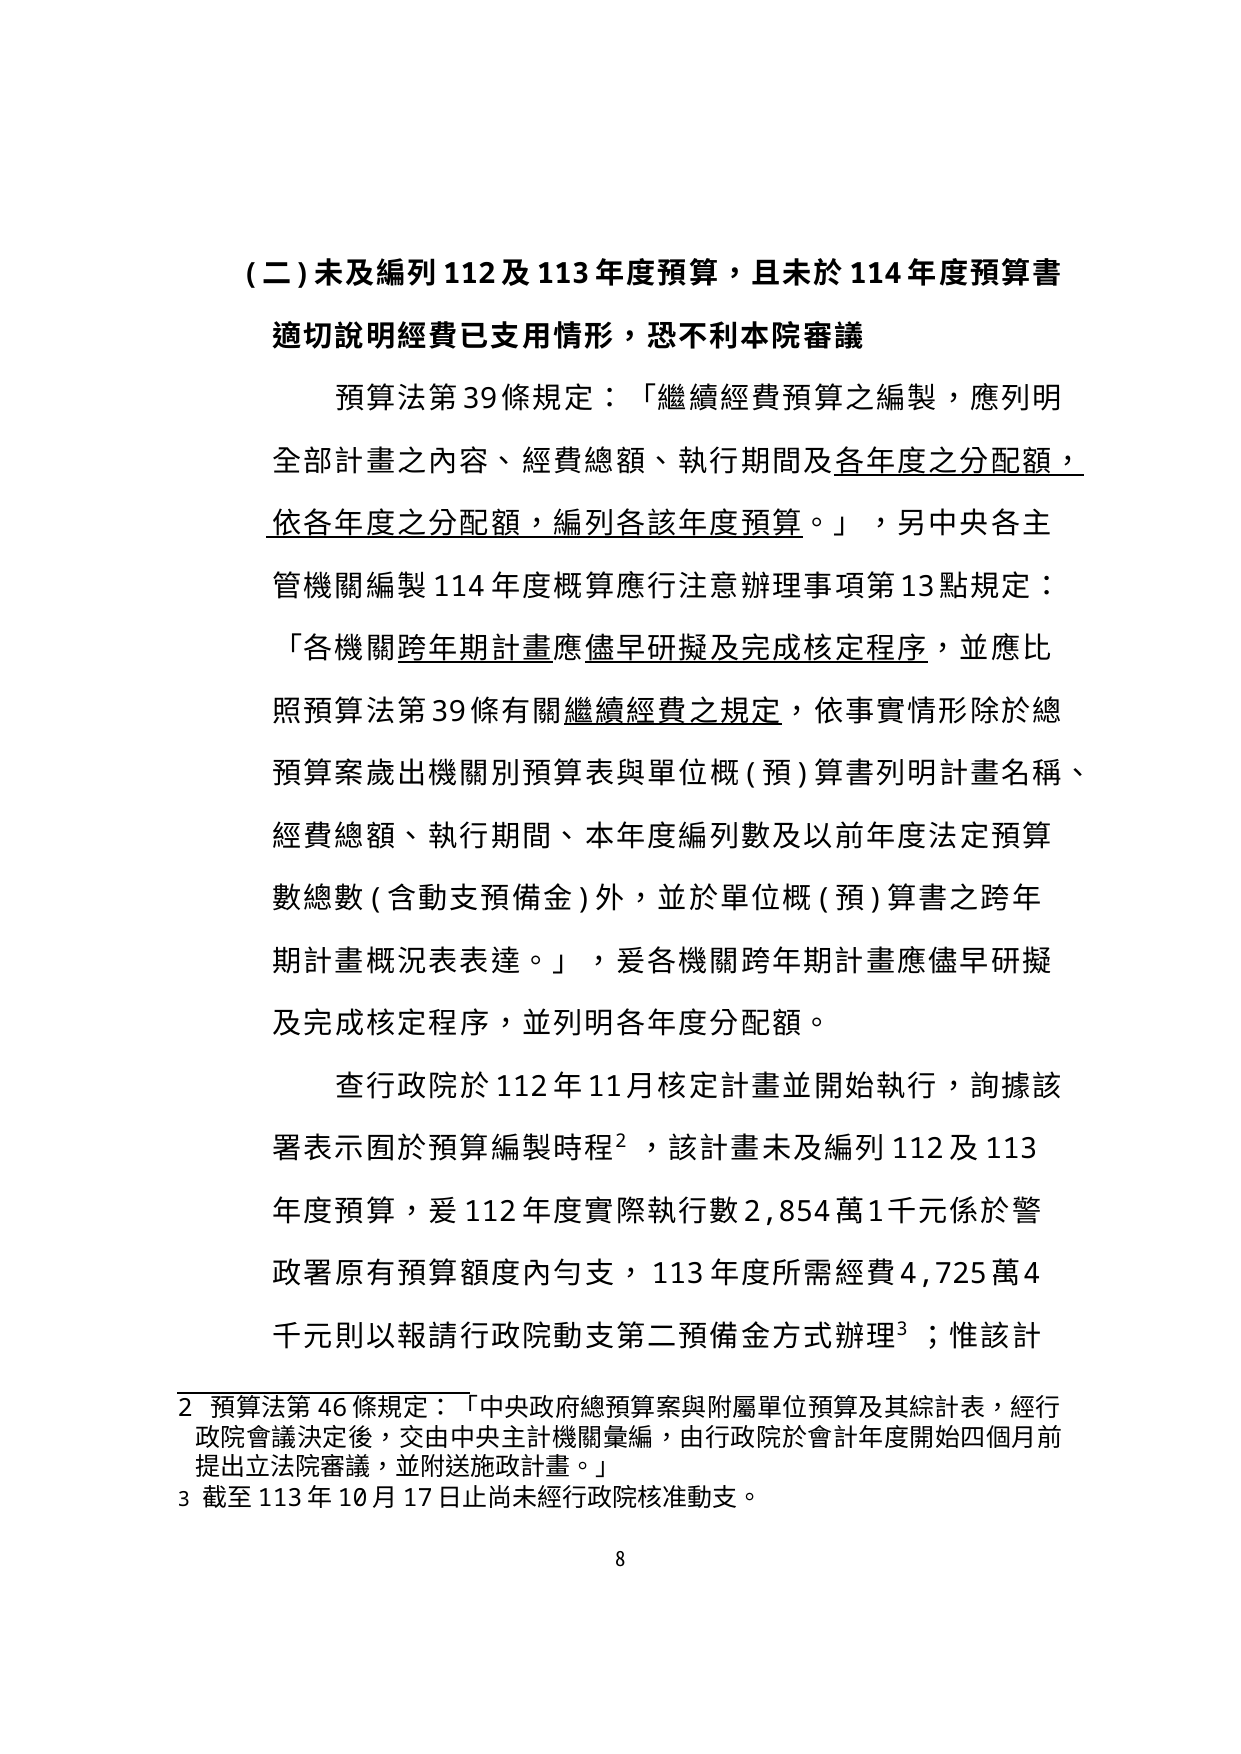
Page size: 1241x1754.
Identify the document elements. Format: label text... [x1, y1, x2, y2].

text 預算法第46條規定：「中央政府總預算案與附屬單位預算及其綜計表，經行政院會議決定後，交由中央主計機關彙編，由行政院於會計年度開始四個月前提出立法院審議，並附送施政計畫。」 [177, 1393, 1063, 1481]
text 查行政院於112年11月核定計畫並開始執行，詢據該署表示囿於預算編製時程，該計畫未及編列112及113年度預算，爰112年度實際執行數2,854萬1千元係於警政署原有預算額度內勻支，113年度所需經費4,725萬4千元則以報請行政院動支第二預備金方式辦理；惟該計畫於114年度首度於預算案編列經費，較計畫開辦之112年度延後2個年度，且並未於預算書內揭露112及113年度經費支用情形，恐不利本院審查，為避免預算案送本院審議前計畫尚未核定之情形影響預算揭露，該部嗣後於研提相關跨年期計畫時允宜提前作業，以降低類此計畫已執行卻未及編列預算之情況發生。另鑑於保二組織擴編及轉型對於提升關鍵基礎設施之防護能量具重要性，爰對於該計畫資源配置之適當性應予監督；然因該計畫列為機密，故警政署表示依規定不予提供計畫書，恐不利本院預算審議。 [266, 1042, 1063, 1354]
text (二)未及編列112及113年度預算，且未於114年度預算書適切說明經費已支用情形，恐不利本院審議 [236, 229, 1063, 354]
text 截至113年10月17日止尚未經行政院核准動支。 [177, 1481, 1063, 1512]
text 預算法第39條規定：「繼續經費預算之編製，應列明全部計畫之內容、經費總額、執行期間及各年度之分配額，依各年度之分配額，編列各該年度預算。」，另中央各主管機關編製114年度概算應行注意辦理事項第13點規定：「各機關跨年期計畫應儘早研擬及完成核定程序，並應比照預算法第39條有關繼續經費之規定，依事實情形除於總預算案歲出機關別預算表與單位概(預)算書列明計畫名稱、經費總額、執行期間、本年度編列數及以前年度法定預算數總數(含動支預備金)外，並於單位概(預)算書之跨年期計畫概況表表達。」，爰各機關跨年期計畫應儘早研擬及完成核定程序，並列明各年度分配額。 [266, 354, 1063, 1042]
